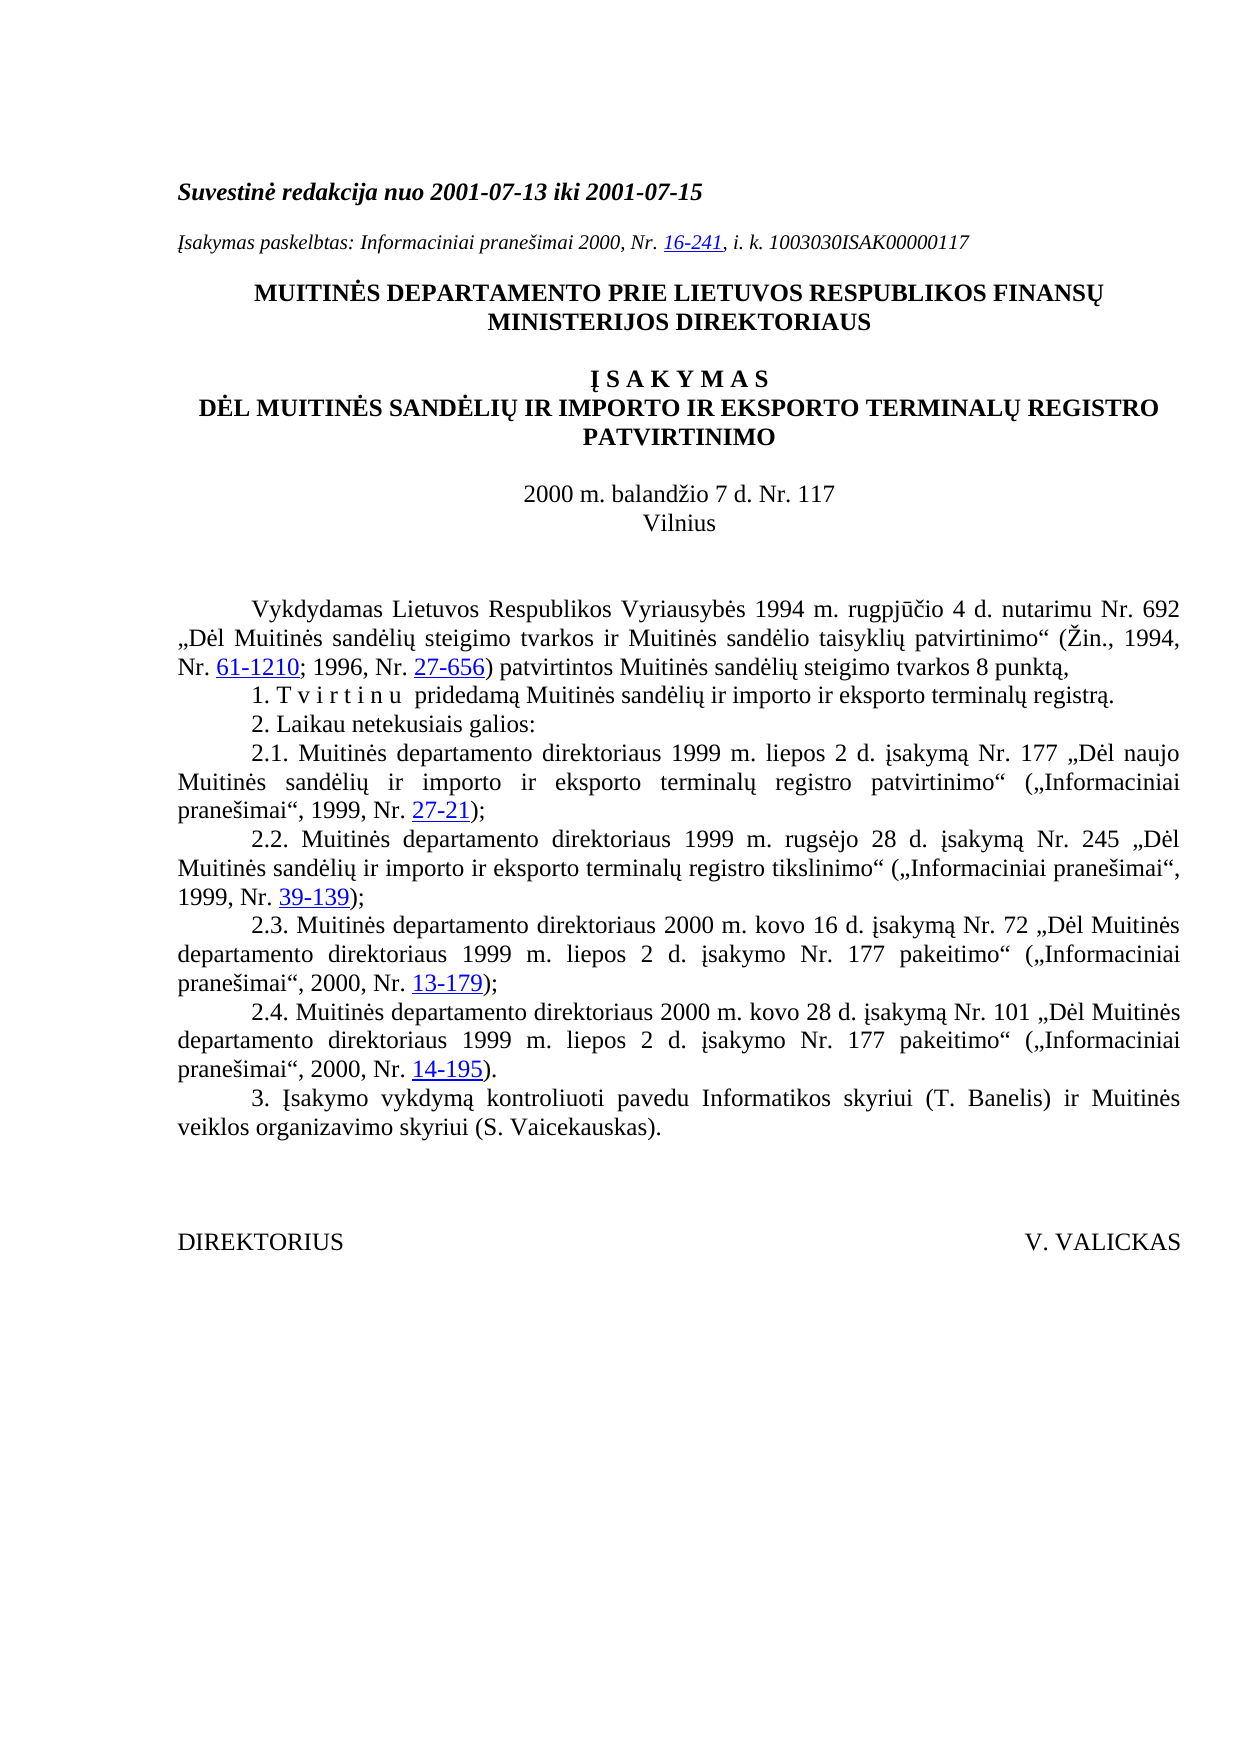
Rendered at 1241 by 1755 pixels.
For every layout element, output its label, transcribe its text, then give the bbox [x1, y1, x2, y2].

text Įsakymas paskelbtas: Informaciniai pranešimai 2000, Nr. 16-241, i. k. 1003030ISAK00000117 [177, 230, 1181, 254]
text DIREKTORIUS V. VALICKAS [177, 1227, 1181, 1256]
text DĖL MUITINĖS SANDĖLIŲ IR IMPORTO IR EKSPORTO TERMINALŲ REGISTRO PATVIRTINIMO [177, 393, 1181, 451]
text 2000 m. balandžio 7 d. Nr. 117 [177, 479, 1181, 508]
text MUITINĖS DEPARTAMENTO PRIE LIETUVOS RESPUBLIKOS FINANSŲ MINISTERIJOS DIREKTORIAUS [177, 278, 1181, 336]
text Vykdydamas Lietuvos Respublikos Vyriausybės 1994 m. rugpjūčio 4 d. nutarimu Nr. 692 „Dėl Muitinės sandėlių steigimo tvarkos ir Muitinės sandėlio taisyklių patvirtinimo“ (Žin., 1994, Nr. 61-1210; 1996, Nr. 27-656) patvirtintos Muitinės sandėlių steigimo tvarkos 8 punktą, [177, 594, 1181, 681]
text 2.1. Muitinės departamento direktoriaus 1999 m. liepos 2 d. įsakymą Nr. 177 „Dėl naujo Muitinės sandėlių ir importo ir eksporto terminalų registro patvirtinimo“ („Informaciniai pranešimai“, 1999, Nr. 27-21); [177, 738, 1181, 824]
text 1. Tvirtinu pridedamą Muitinės sandėlių ir importo ir eksporto terminalų registrą. [177, 681, 1181, 709]
text 2.2. Muitinės departamento direktoriaus 1999 m. rugsėjo 28 d. įsakymą Nr. 245 „Dėl Muitinės sandėlių ir importo ir eksporto terminalų registro tikslinimo“ („Informaciniai pranešimai“, 1999, Nr. 39-139); [177, 824, 1181, 911]
text 3. Įsakymo vykdymą kontroliuoti pavedu Informatikos skyriui (T. Banelis) ir Muitinės veiklos organizavimo skyriui (S. Vaicekauskas). [177, 1083, 1181, 1141]
text Suvestinė redakcija nuo 2001-07-13 iki 2001-07-15 [177, 177, 1181, 206]
text Vilnius [177, 508, 1181, 537]
text Į S A K Y M A S [177, 364, 1181, 393]
text 2. Laikau netekusiais galios: [177, 709, 1181, 738]
text 2.4. Muitinės departamento direktoriaus 2000 m. kovo 28 d. įsakymą Nr. 101 „Dėl Muitinės departamento direktoriaus 1999 m. liepos 2 d. įsakymo Nr. 177 pakeitimo“ („Informaciniai pranešimai“, 2000, Nr. 14-195). [177, 997, 1181, 1083]
text 2.3. Muitinės departamento direktoriaus 2000 m. kovo 16 d. įsakymą Nr. 72 „Dėl Muitinės departamento direktoriaus 1999 m. liepos 2 d. įsakymo Nr. 177 pakeitimo“ („Informaciniai pranešimai“, 2000, Nr. 13-179); [177, 911, 1181, 997]
